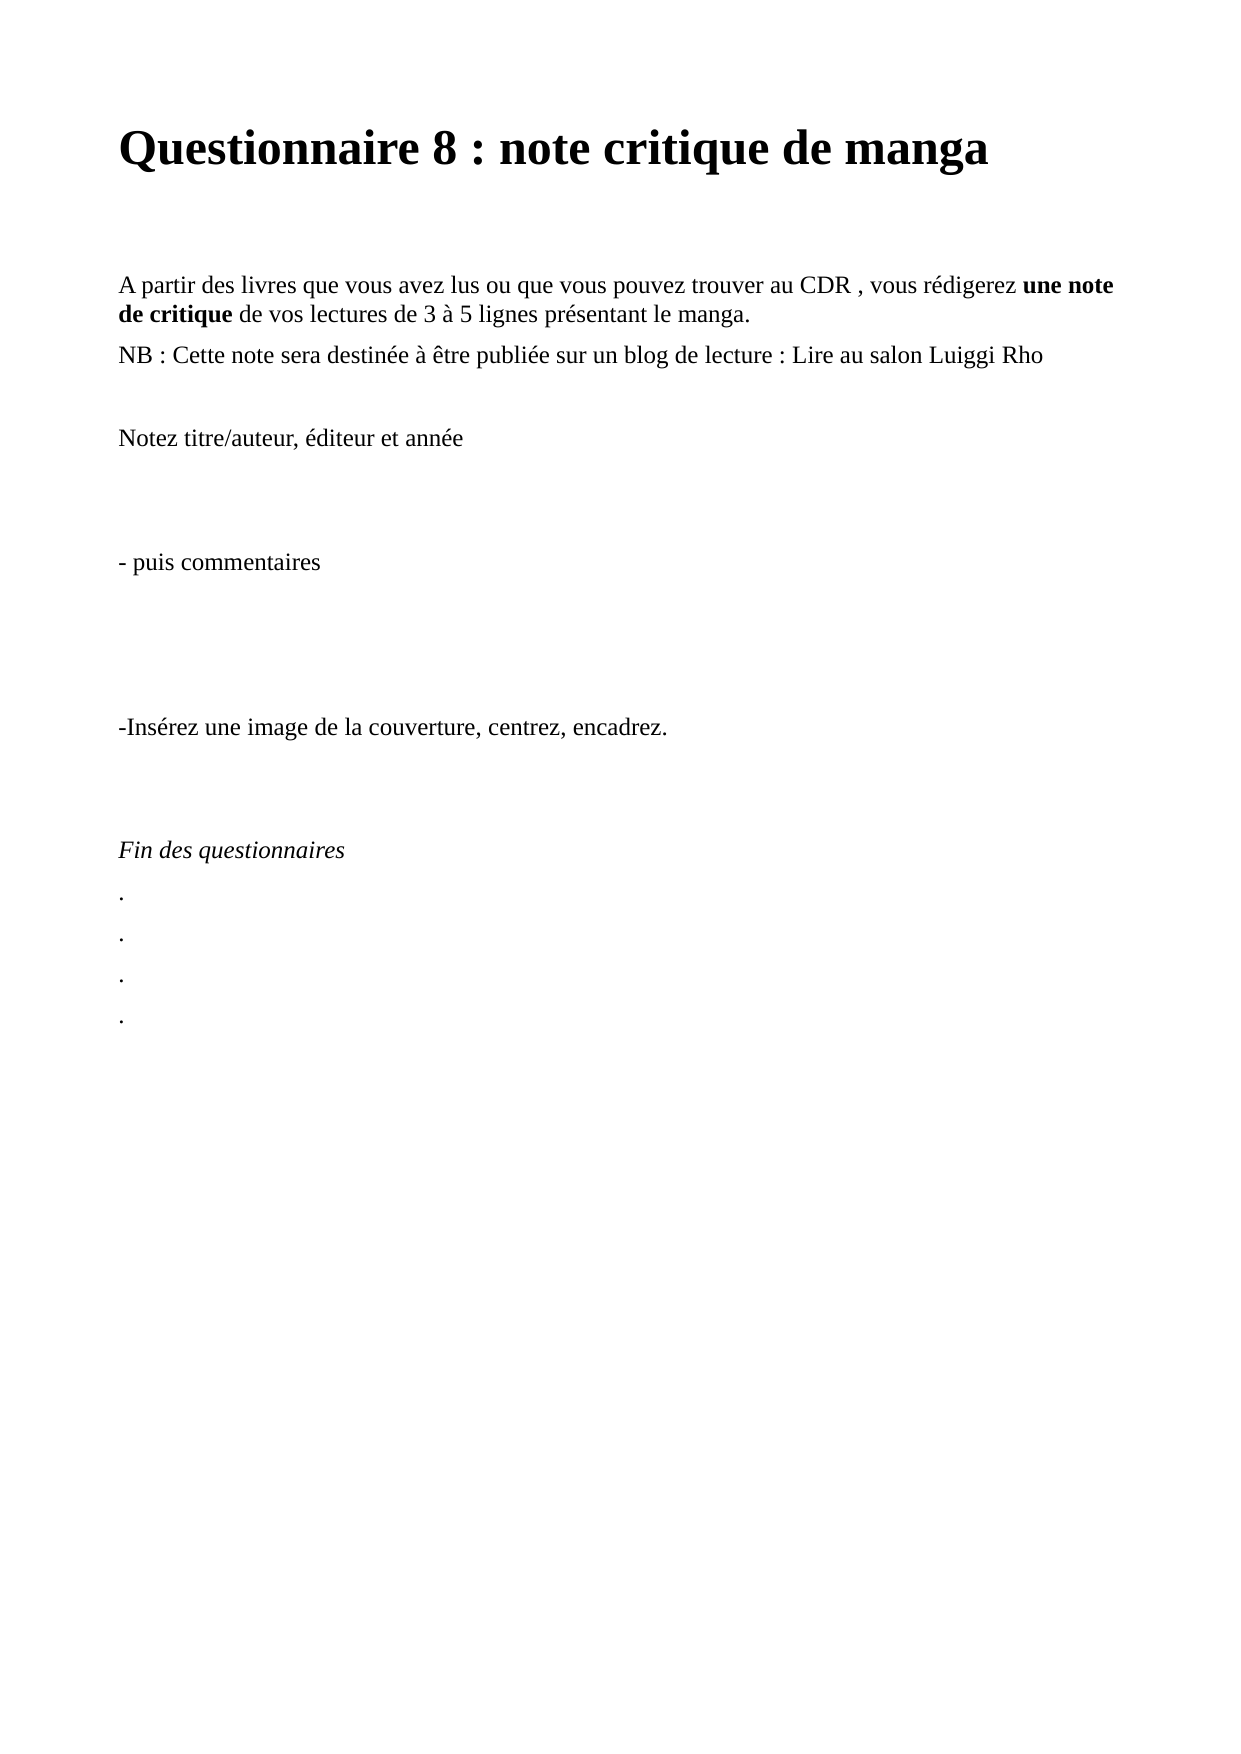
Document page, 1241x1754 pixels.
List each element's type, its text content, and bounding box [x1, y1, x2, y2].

text . [118, 959, 1122, 988]
text . [118, 877, 1122, 906]
text - puis commentaires [118, 547, 1122, 576]
text . [118, 1001, 1122, 1029]
text . [118, 918, 1122, 947]
text -Insérez une image de la couverture, centrez, encadrez. [118, 712, 1122, 741]
text Fin des questionnaires [118, 836, 1122, 864]
text A partir des livres que vous avez lus ou que vous pouvez trouver au CDR , vous rédigerez une note de critique de vos lectures de 3 à 5 lignes présentant le manga. [118, 271, 1122, 328]
subtitle Questionnaire 8 : note critique de manga [118, 118, 1122, 176]
text NB : Cette note sera destinée à être publiée sur un blog de lecture : Lire au salon Luiggi Rho [118, 341, 1122, 369]
text Notez titre/auteur, éditeur et année [118, 423, 1122, 452]
